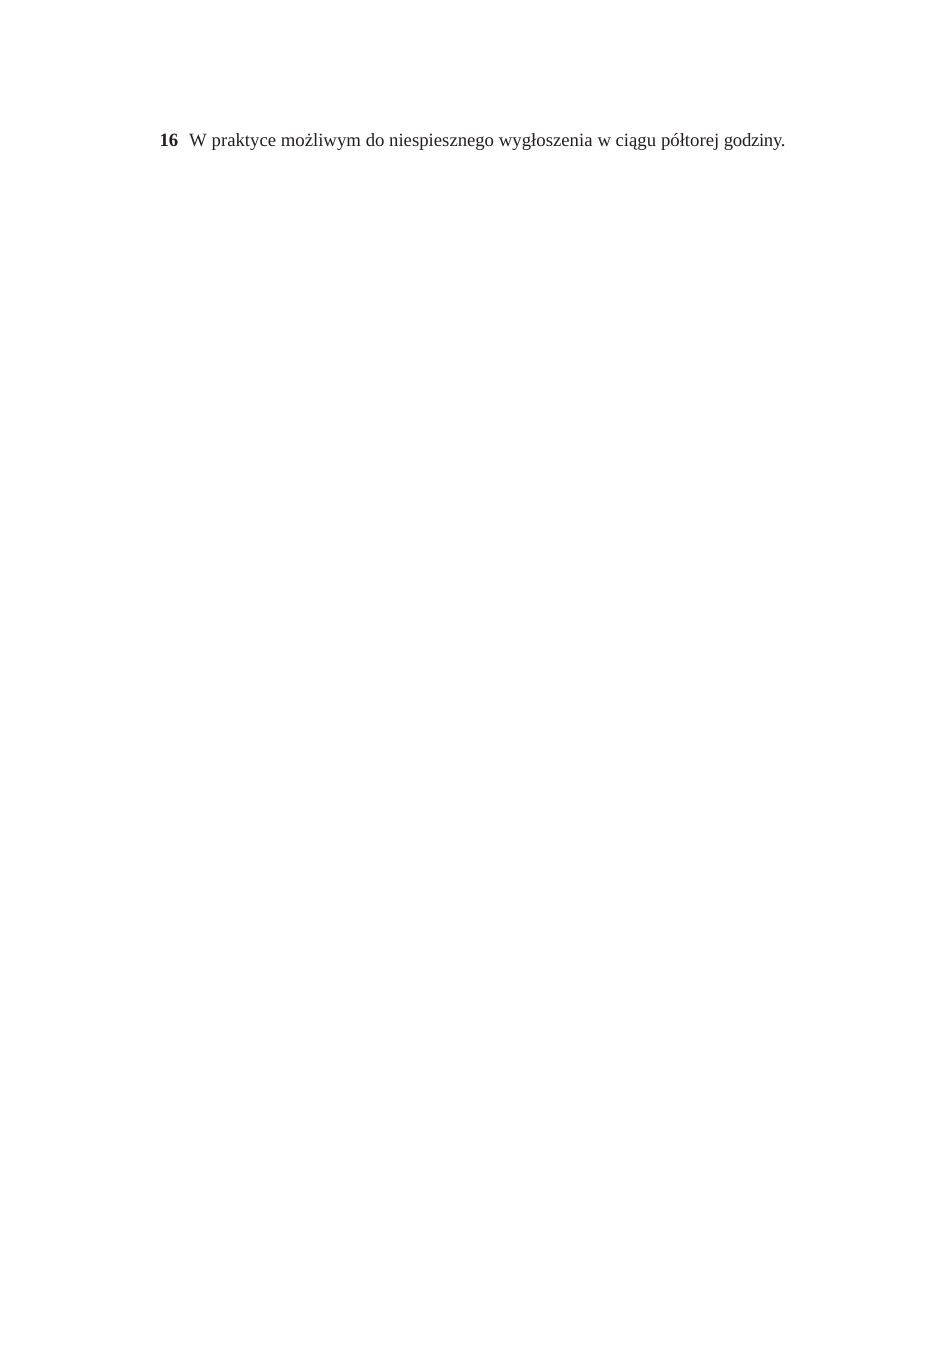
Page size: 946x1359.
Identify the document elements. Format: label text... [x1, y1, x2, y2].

list W praktyce możliwym do niespiesznego wygłoszenia w ciągu półtorej godziny. [159, 129, 814, 151]
